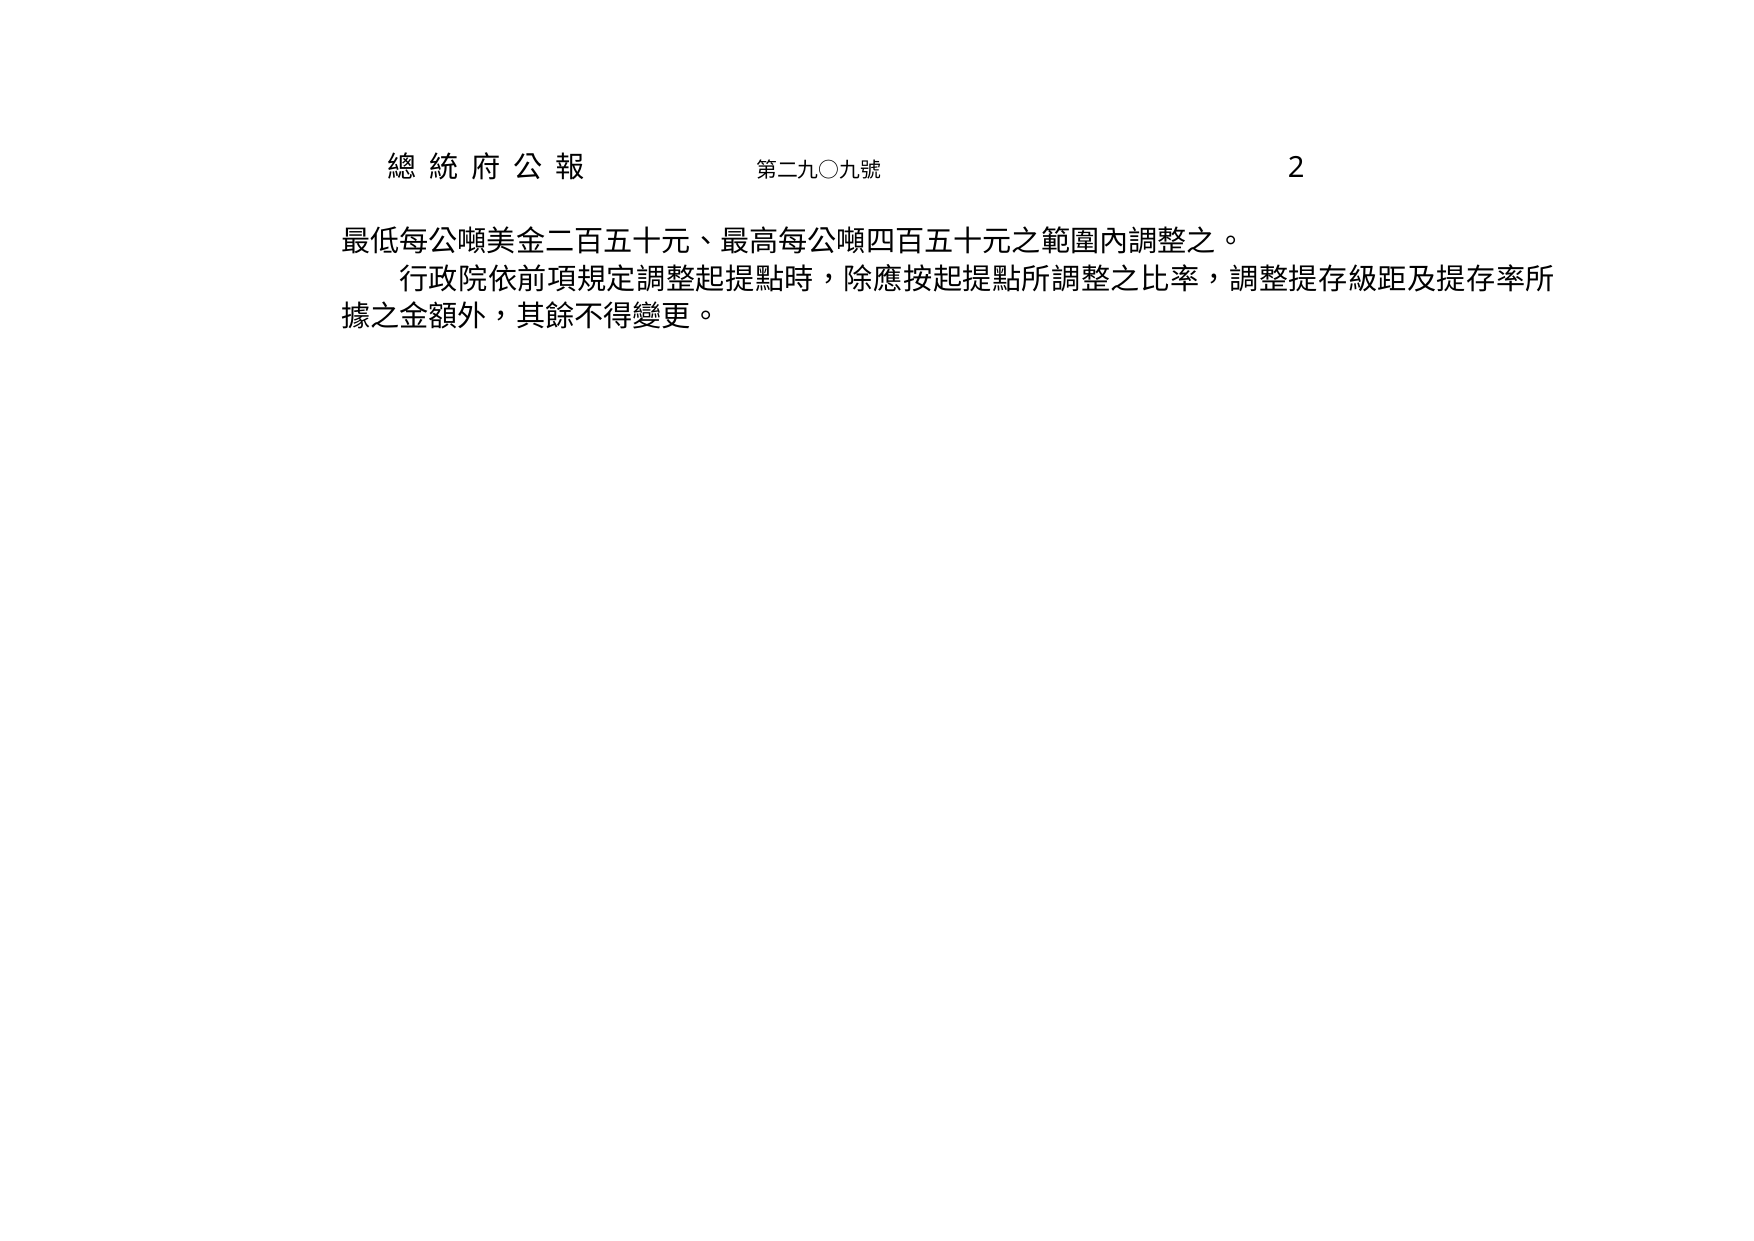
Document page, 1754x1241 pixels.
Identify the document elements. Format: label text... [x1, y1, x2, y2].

text 行政院依前項規定調整起提點時，除應按起提點所調整之比率，調整提存級距及提存率所據之金額外，其餘不得變更。 [341, 259, 1559, 334]
text 最低每公噸美金二百五十元、最高每公噸四百五十元之範圍內調整之。 [341, 222, 1559, 259]
